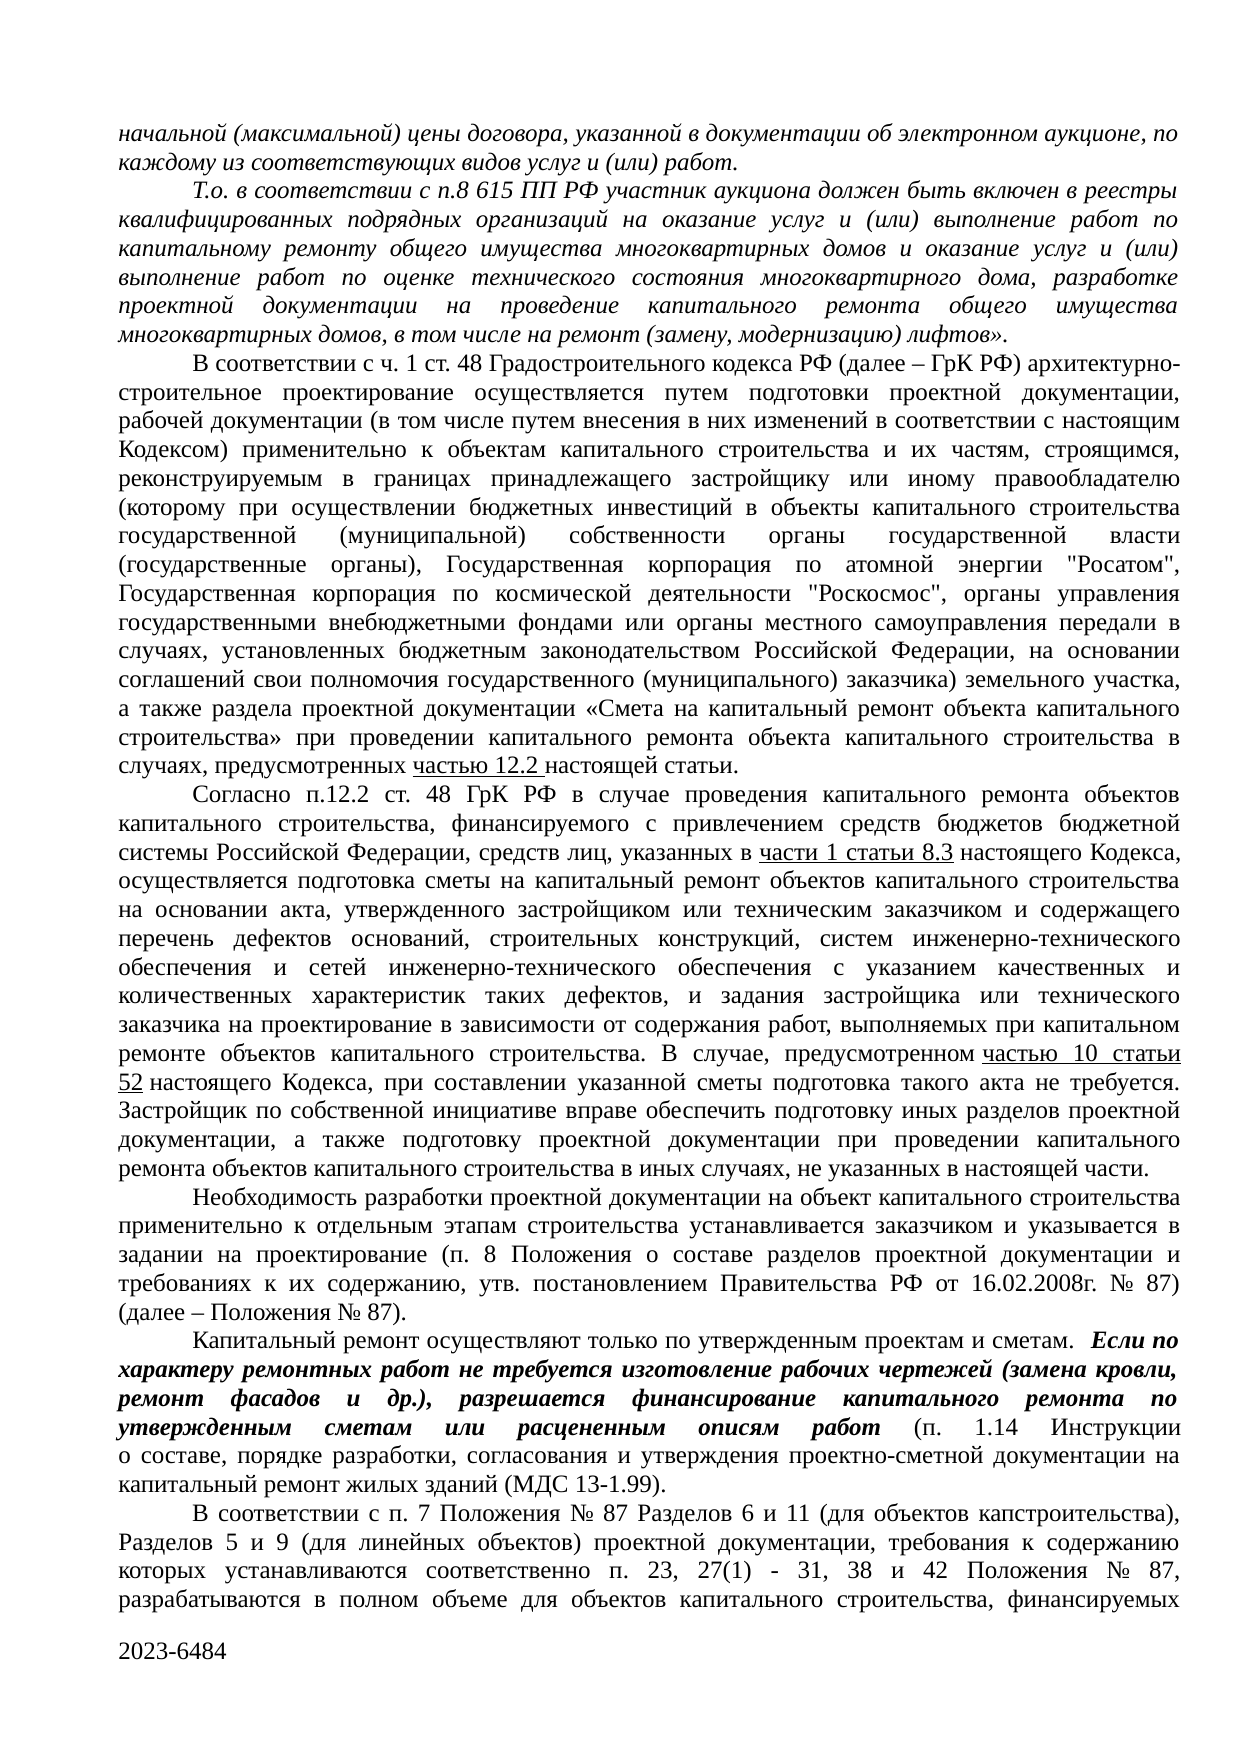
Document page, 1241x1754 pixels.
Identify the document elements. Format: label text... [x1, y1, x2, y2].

text Необходимость разработки проектной документации на объект капитального строительства применительно к отдельным этапам строительства устанавливается заказчиком и указывается в задании на проектирование (п. 8 Положения о составе разделов проектной документации и требованиях к их содержанию, утв. постановлением Правительства РФ от 16.02.2008г. № 87) (далее – Положения № 87). [118, 1182, 1181, 1326]
text В соответствии с п. 7 Положения № 87 Разделов 6 и 11 (для объектов капстроительства), Разделов 5 и 9 (для линейных объектов) проектной документации, требования к содержанию которых устанавливаются соответственно п. 23, 27(1) - 31, 38 и 42 Положения № 87, разрабатываются в полном объеме для объектов капитального строительства, финансируемых [118, 1498, 1181, 1613]
text Т.о. в соответствии с п.8 615 ПП РФ участник аукциона должен быть включен в реестры квалифицированных подрядных организаций на оказание услуг и (или) выполнение работ по капитальному ремонту общего имущества многоквартирных домов и оказание услуг и (или) выполнение работ по оценке технического состояния многоквартирного дома, разработке проектной документации на проведение капитального ремонта общего имущества многоквартирных домов, в том числе на ремонт (замену, модернизацию) лифтов». [118, 176, 1181, 348]
text В соответствии с ч. 1 ст. 48 Градостроительного кодекса РФ (далее – ГрК РФ) архитектурно-строительное проектирование осуществляется путем подготовки проектной документации, рабочей документации (в том числе путем внесения в них изменений в соответствии с настоящим Кодексом) применительно к объектам капитального строительства и их частям, строящимся, реконструируемым в границах принадлежащего застройщику или иному правообладателю (которому при осуществлении бюджетных инвестиций в объекты капитального строительства государственной (муниципальной) собственности органы государственной власти (государственные органы), Государственная корпорация по атомной энергии "Росатом", Государственная корпорация по космической деятельности "Роскосмос", органы управления государственными внебюджетными фондами или органы местного самоуправления передали в случаях, установленных бюджетным законодательством Российской Федерации, на основании соглашений свои полномочия государственного (муниципального) заказчика) земельного участка, а также раздела проектной документации «Смета на капитальный ремонт объекта капитального строительства» при проведении капитального ремонта объекта капитального строительства в случаях, предусмотренных частью 12.2 настоящей статьи. [118, 348, 1181, 779]
text начальной (максимальной) цены договора, указанной в документации об электронном аукционе, по каждому из соответствующих видов услуг и (или) работ. [118, 118, 1181, 176]
text Капитальный ремонт осуществляют только по утвержденным проектам и сметам. Если по характеру ремонтных работ не требуется изготовление рабочих чертежей (замена кровли, ремонт фасадов и др.), разрешается финансирование капитального ремонта по утвержденным сметам или расцененным описям работ (п. 1.14 Инструкции о составе, порядке разработки, согласования и утверждения проектно-сметной документации на капитальный ремонт жилых зданий (МДС 13-1.99). [118, 1326, 1181, 1498]
text Согласно п.12.2 ст. 48 ГрК РФ в случае проведения капитального ремонта объектов капитального строительства, финансируемого с привлечением средств бюджетов бюджетной системы Российской Федерации, средств лиц, указанных в части 1 статьи 8.3 настоящего Кодекса, осуществляется подготовка сметы на капитальный ремонт объектов капитального строительства на основании акта, утвержденного застройщиком или техническим заказчиком и содержащего перечень дефектов оснований, строительных конструкций, систем инженерно-технического обеспечения и сетей инженерно-технического обеспечения с указанием качественных и количественных характеристик таких дефектов, и задания застройщика или технического заказчика на проектирование в зависимости от содержания работ, выполняемых при капитальном ремонте объектов капитального строительства. В случае, предусмотренном частью 10 статьи 52 настоящего Кодекса, при составлении указанной сметы подготовка такого акта не требуется. Застройщик по собственной инициативе вправе обеспечить подготовку иных разделов проектной документации, а также подготовку проектной документации при проведении капитального ремонта объектов капитального строительства в иных случаях, не указанных в настоящей части. [118, 779, 1181, 1182]
